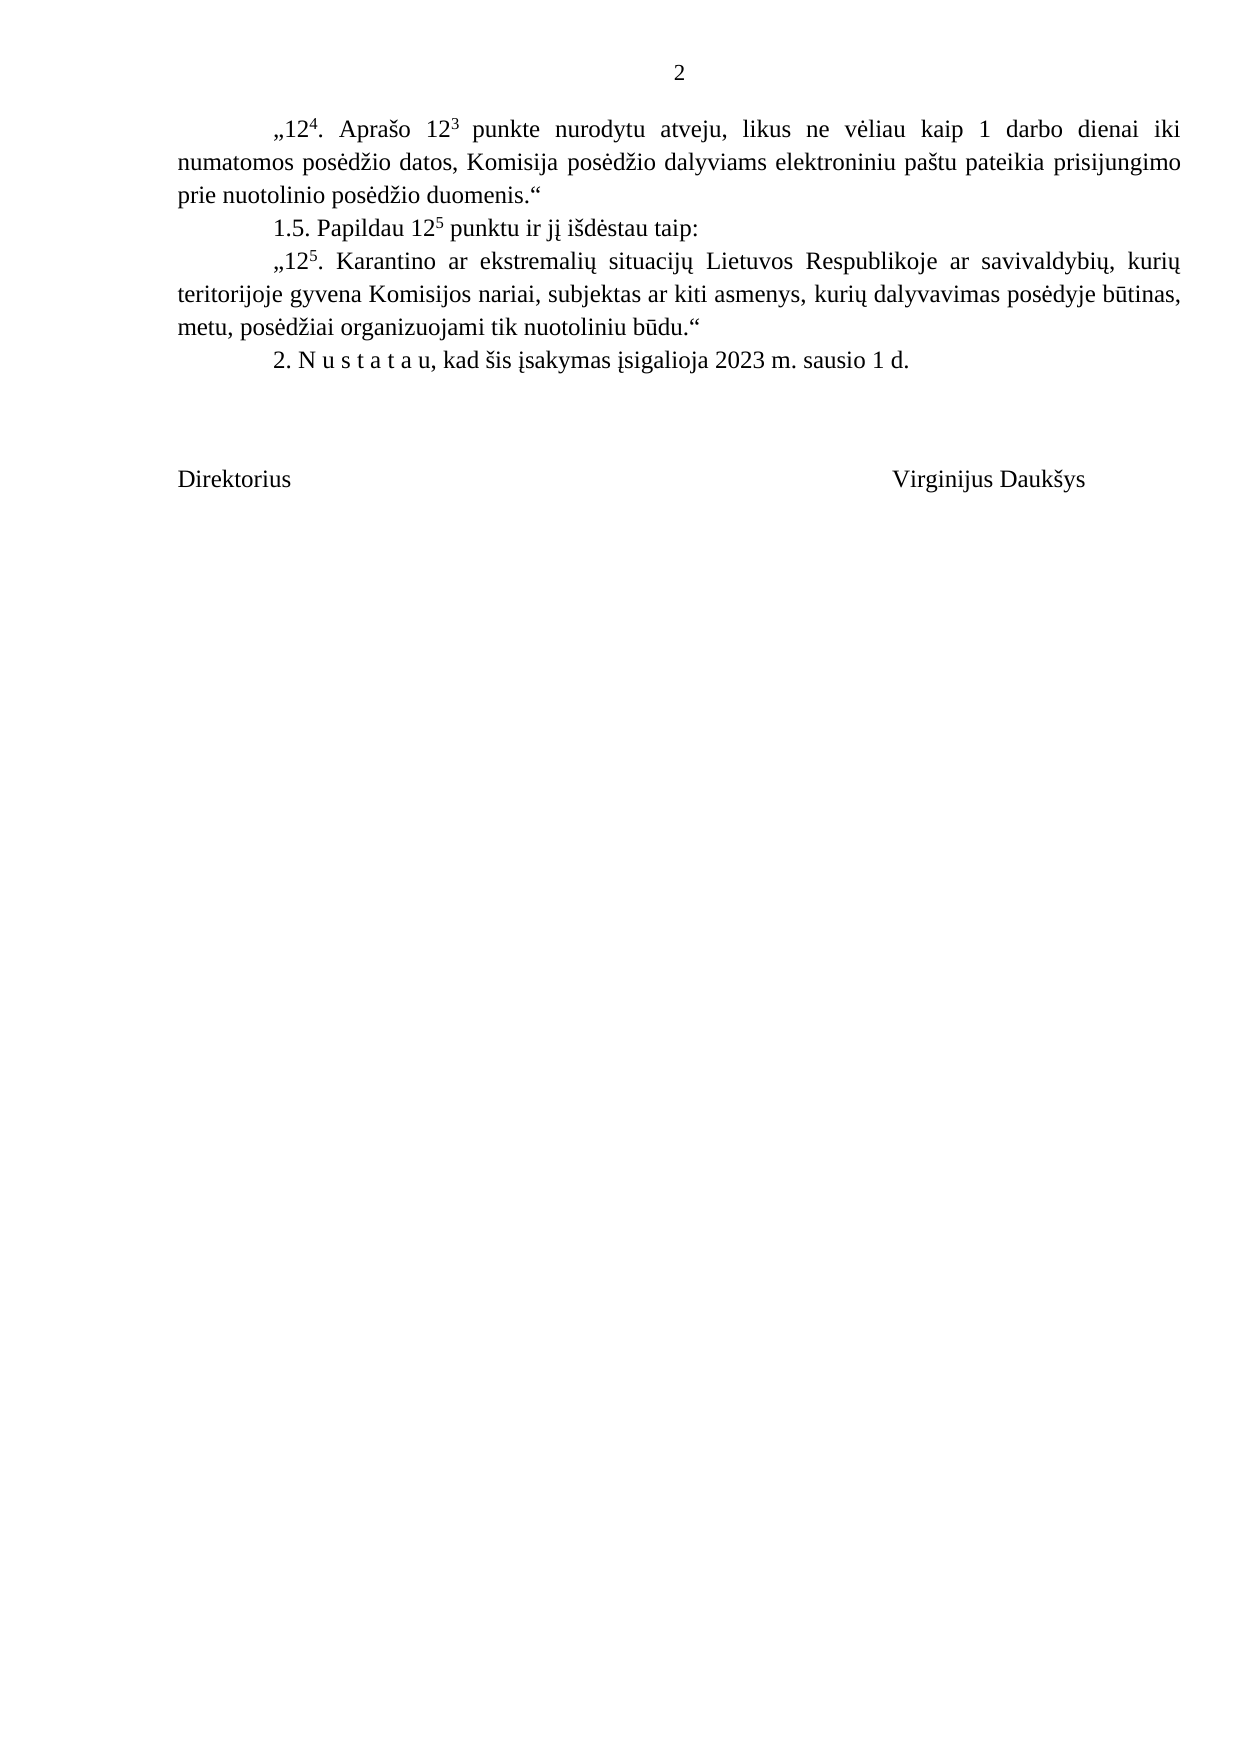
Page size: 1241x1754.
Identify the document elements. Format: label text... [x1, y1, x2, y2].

text „125. Karantino ar ekstremalių situacijų Lietuvos Respublikoje ar savivaldybių, kurių teritorijoje gyvena Komisijos nariai, subjektas ar kiti asmenys, kurių dalyvavimas posėdyje būtinas, metu, posėdžiai organizuojami tik nuotoliniu būdu.“ [177, 246, 1181, 341]
text 1.5. Papildau 125 punktu ir jį išdėstau taip: [177, 213, 1181, 242]
text 2. N u s t a t a u, kad šis įsakymas įsigalioja 2023 m. sausio 1 d. [177, 345, 1181, 374]
text „124. Aprašo 123 punkte nurodytu atveju, likus ne vėliau kaip 1 darbo dienai iki numatomos posėdžio datos, Komisija posėdžio dalyviams elektroniniu paštu pateikia prisijungimo prie nuotolinio posėdžio duomenis.“ [177, 114, 1181, 209]
text Direktorius Virginijus Daukšys [177, 464, 1181, 493]
